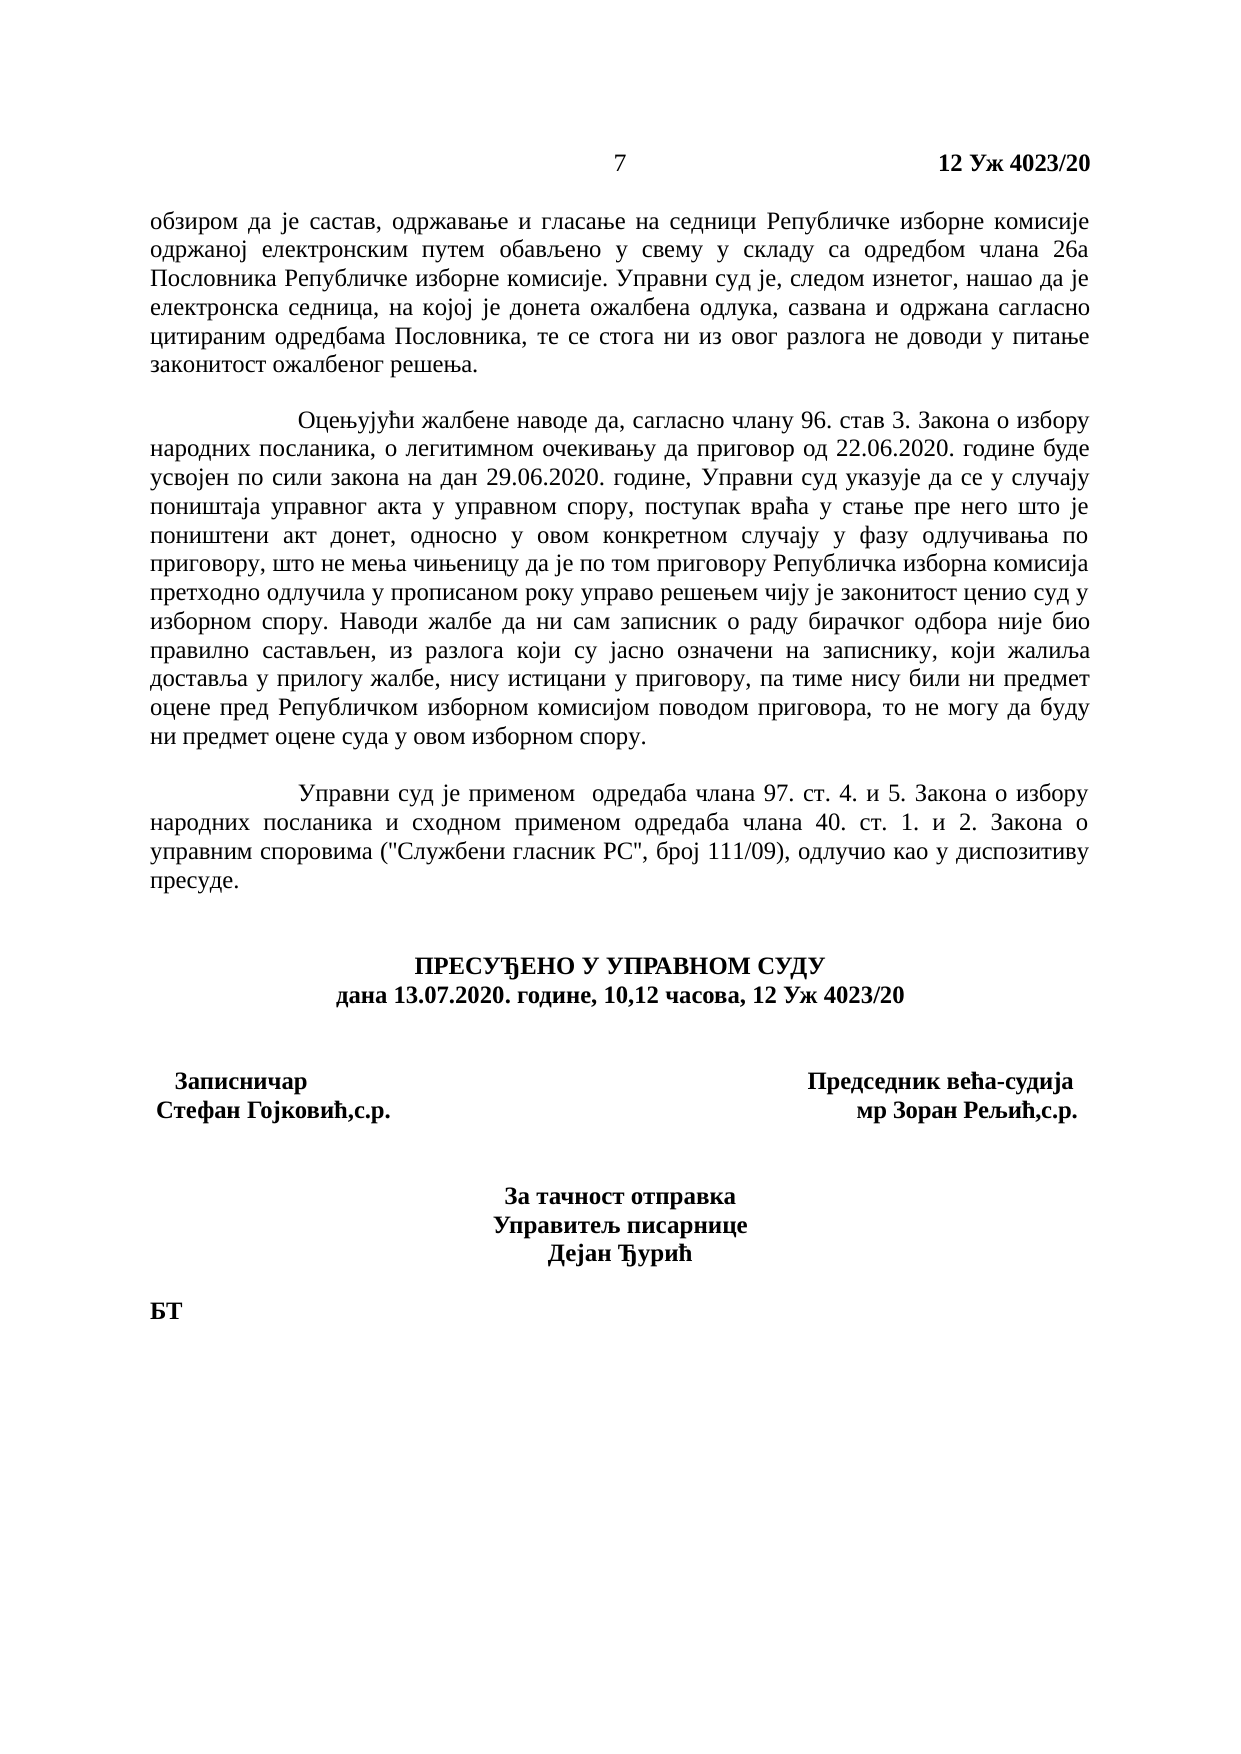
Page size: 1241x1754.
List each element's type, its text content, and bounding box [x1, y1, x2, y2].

text Стефан Гојковић,с.р. мр Зоран Рељић,с.р. [150, 1095, 1090, 1123]
text Оцењујући жалбене наводе да, сагласно члану 96. став 3. Закона о избору народних посланика, о легитимном очекивању да приговор од 22.06.2020. године буде усвојен по сили закона на дан 29.06.2020. године, Управни суд указује да се у случају поништаја управног акта у управном спору, поступак враћа у стање пре него што је поништени акт донет, односно у овом конкретном случају у фазу одлучивања по приговору, што не мења чињеницу да је по том приговору Републичка изборна комисија претходно одлучила у прописаном року управо решењем чију је законитост ценио суд у изборном спору. Наводи жалбе да ни сам записник о раду бирачког одбора није био правилно састављен, из разлога који су јасно означени на записнику, који жалиља доставља у прилогу жалбе, нису истицани у приговору, па тиме нису били ни предмет оцене пред Републичком изборном комисијом поводом приговора, то не могу да буду ни предмет оцене суда у овом изборном спору. [150, 405, 1090, 750]
text Записничар Председник већа-судија [150, 1066, 1090, 1095]
text БТ [150, 1296, 1090, 1325]
text ПРЕСУЂЕНО У УПРАВНОМ СУДУ [150, 951, 1090, 980]
text Управни суд је применом одредаба члана 97. ст. 4. и 5. Закона о избору народних посланика и сходном применом одредаба члана 40. ст. 1. и 2. Закона о управним споровима (''Службени гласник РС'', број 111/09), одлучио као у диспозитиву пресуде. [150, 778, 1090, 893]
text Дејан Ђурић [150, 1238, 1090, 1267]
text За тачност отправка [150, 1181, 1090, 1210]
text Управитељ писарнице [150, 1210, 1090, 1238]
text обзиром да је састав, одржавање и гласање на седници Републичке изборне комисије одржаној електронским путем обављено у свему у складу са одредбом члана 26а Пословника Републичке изборне комисије. Управни суд је, следом изнетог, нашао да је електронска седница, на којој је донета ожалбена одлука, сазвана и одржана сагласно цитираним одредбама Пословника, те се стога ни из овог разлога не доводи у питање законитост ожалбеног решења. [150, 206, 1090, 378]
text дана 13.07.2020. године, 10,12 часова, 12 Уж 4023/20 [150, 980, 1090, 1008]
